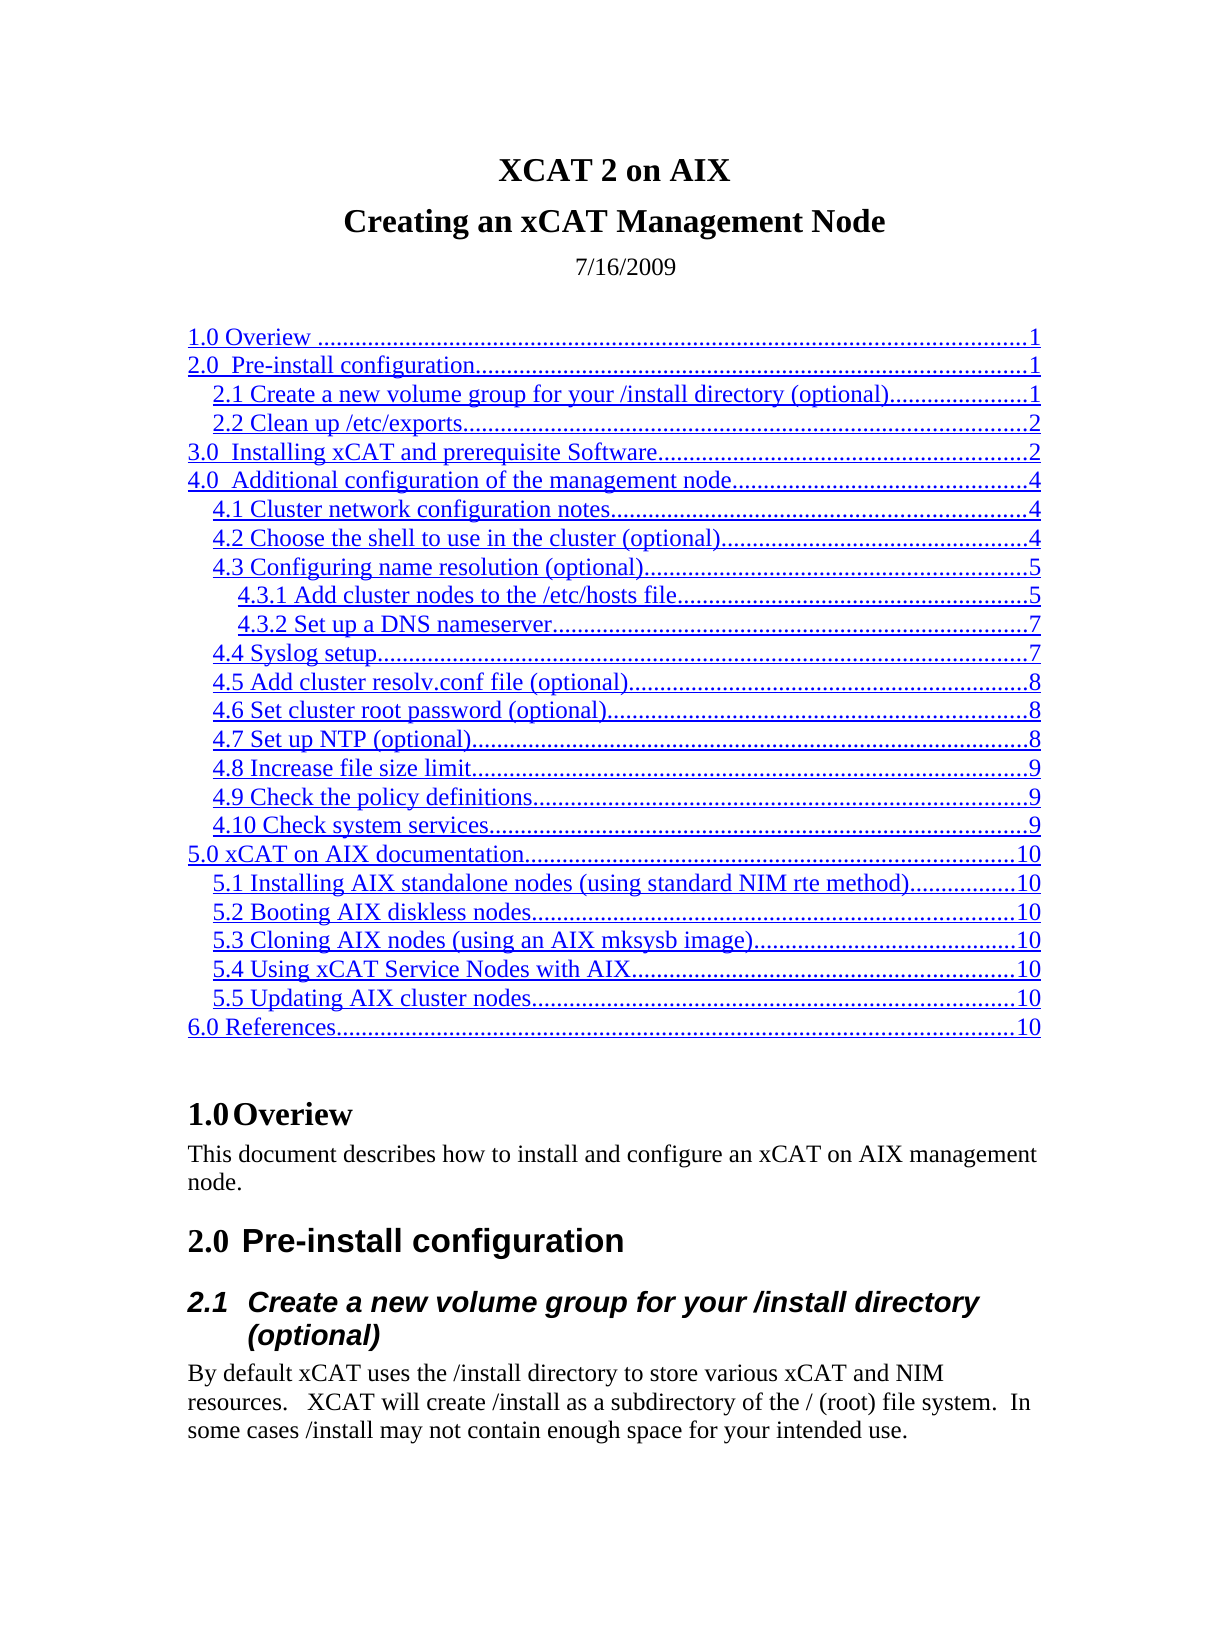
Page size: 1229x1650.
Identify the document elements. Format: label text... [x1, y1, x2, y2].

text 4.8 Increase file size limit 9 [212, 753, 1041, 778]
text 4.10 Check system services 9 [212, 810, 1041, 835]
text 2.0 Pre-install configuration 1 [187, 350, 1041, 375]
text 3.0 Installing xCAT and prerequisite Software 2 [187, 437, 1041, 462]
subtitle Create a new volume group for your /install directory (optional) [187, 1285, 1041, 1352]
text 4.3.2 Set up a DNS nameserver 7 [237, 609, 1041, 634]
subtitle Overiew [187, 1094, 1041, 1132]
text Creating an xCAT Management Node [187, 201, 1041, 239]
text 7/16/2009 [187, 252, 1041, 280]
text 4.3 Configuring name resolution (optional) 5 [212, 552, 1041, 577]
text 2.2 Clean up /etc/exports 2 [212, 408, 1041, 433]
text 2.1 Create a new volume group for your /install directory (optional) 1 [212, 379, 1041, 404]
text 4.1 Cluster network configuration notes 4 [212, 494, 1041, 519]
text 6.0 References 10 [187, 1012, 1041, 1037]
text 5.4 Using xCAT Service Nodes with AIX 10 [212, 954, 1041, 979]
text 4.3.1 Add cluster nodes to the /etc/hosts file 5 [237, 580, 1041, 605]
text XCAT 2 on AIX [0, 150, 1041, 188]
text 4.4 Syslog setup 7 [212, 638, 1041, 663]
text 5.0 xCAT on AIX documentation 10 [187, 839, 1041, 864]
text 4.6 Set cluster root password (optional) 8 [212, 695, 1041, 720]
text 4.7 Set up NTP (optional) 8 [212, 724, 1041, 749]
text 5.1 Installing AIX standalone nodes (using standard NIM rte method) 10 [212, 868, 1041, 893]
text 4.2 Choose the shell to use in the cluster (optional) 4 [212, 523, 1041, 548]
text This document describes how to install and configure an xCAT on AIX management node. [187, 1139, 1041, 1196]
text 4.9 Check the policy definitions. 9 [212, 782, 1041, 807]
text 5.3 Cloning AIX nodes (using an AIX mksysb image) 10 [212, 925, 1041, 950]
text 1.0 Overiew 1 [187, 322, 1041, 347]
text 4.5 Add cluster resolv.conf file (optional) 8 [212, 667, 1041, 692]
text By default xCAT uses the /install directory to store various xCAT and NIM resources. XCAT will create /install as a subdirectory of the / (root) file system. In some cases /install may not contain enough space for your intended use. [187, 1358, 1041, 1444]
subtitle Pre-install configuration [187, 1221, 1041, 1260]
text 5.2 Booting AIX diskless nodes 10 [212, 897, 1041, 922]
text 5.5 Updating AIX cluster nodes 10 [212, 983, 1041, 1008]
text 4.0 Additional configuration of the management node 4 [187, 465, 1041, 490]
